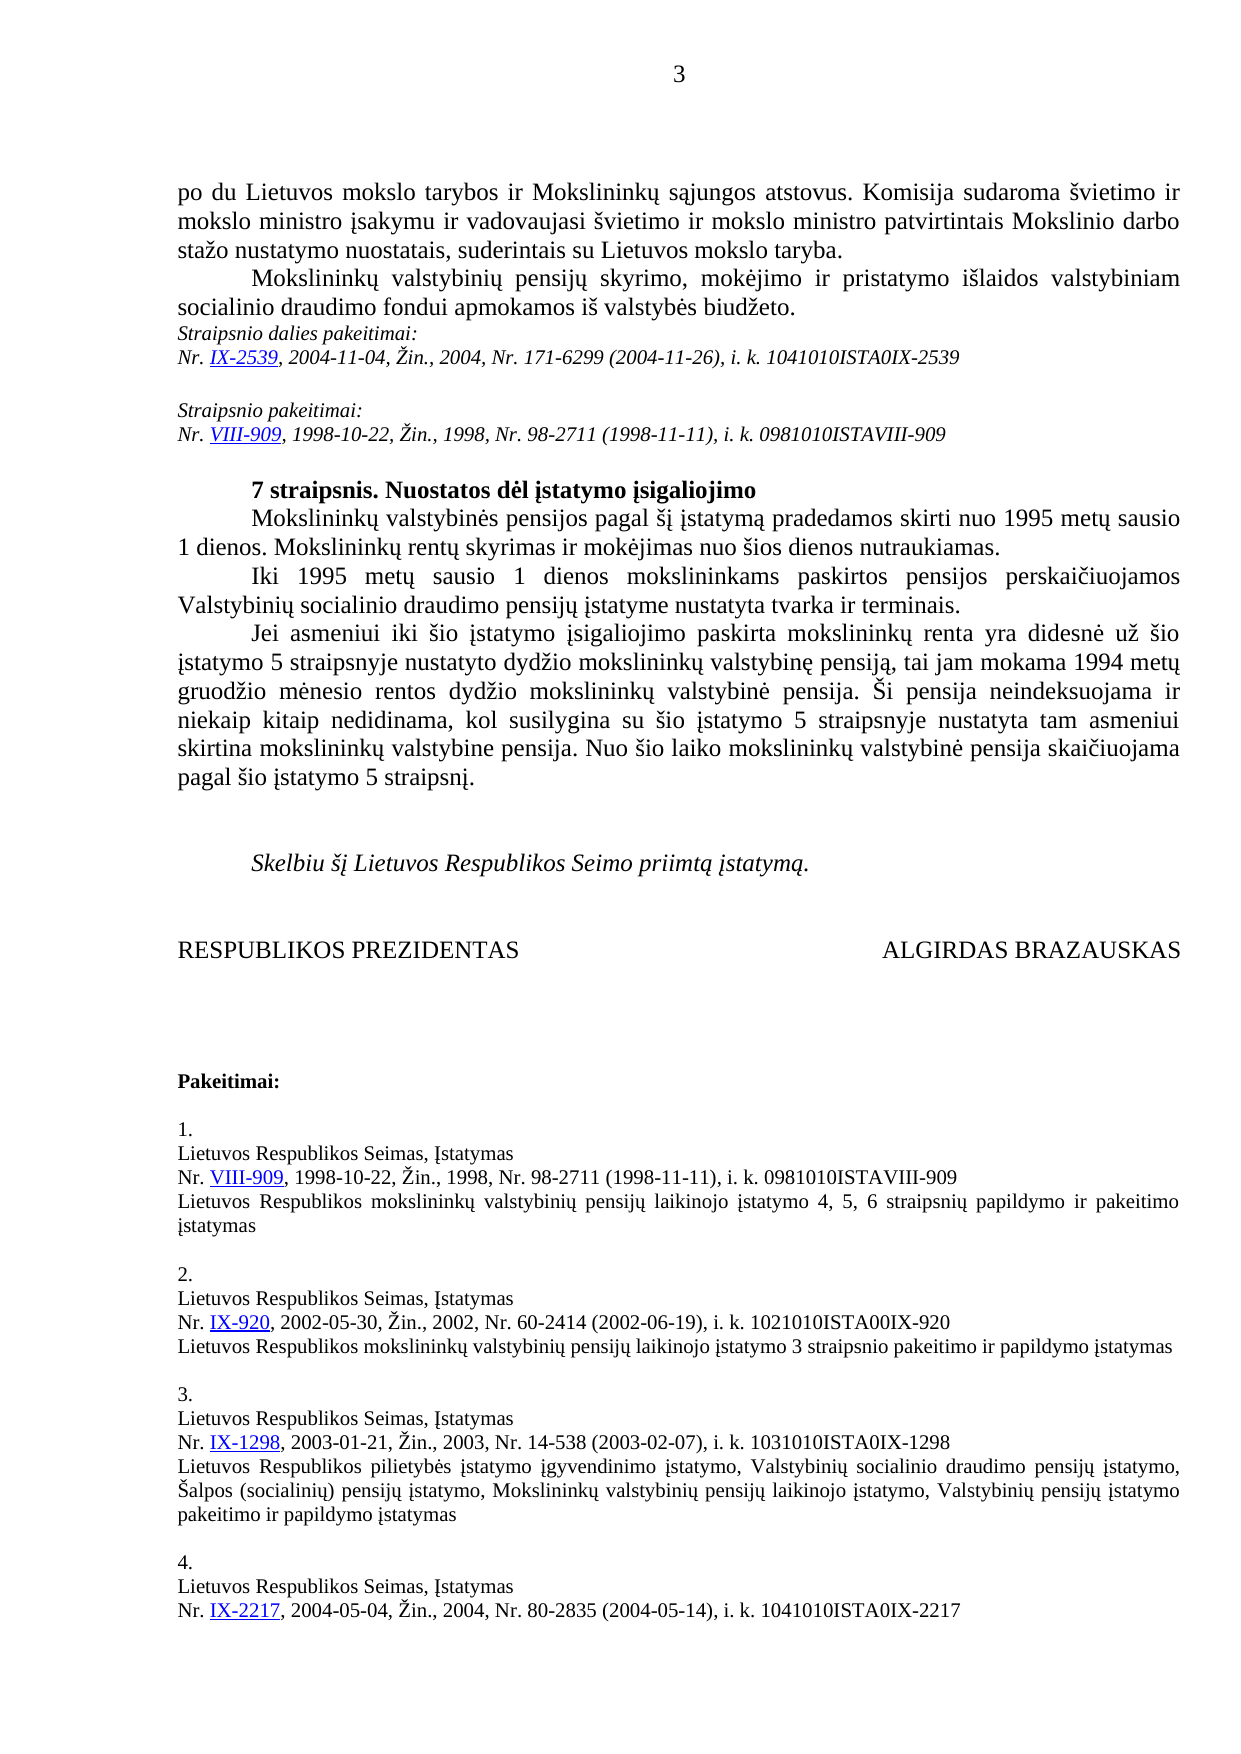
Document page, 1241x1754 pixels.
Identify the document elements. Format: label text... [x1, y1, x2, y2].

text Skelbiu šį Lietuvos Respublikos Seimo priimtą įstatymą. [177, 848, 1181, 877]
text Nr. IX-920, 2002-05-30, Žin., 2002, Nr. 60-2414 (2002-06-19), i. k. 1021010ISTA00IX-920 [177, 1310, 1181, 1334]
text Nr. VIII-909, 1998-10-22, Žin., 1998, Nr. 98-2711 (1998-11-11), i. k. 0981010ISTAVIII-909 [177, 1165, 1181, 1189]
text Iki 1995 metų sausio 1 dienos mokslininkams paskirtos pensijos perskaičiuojamos Valstybinių socialinio draudimo pensijų įstatyme nustatyta tvarka ir terminais. [177, 561, 1181, 618]
text Nr. IX-2217, 2004-05-04, Žin., 2004, Nr. 80-2835 (2004-05-14), i. k. 1041010ISTA0IX-2217 [177, 1598, 1181, 1622]
text Straipsnio dalies pakeitimai: [177, 321, 1181, 345]
text Lietuvos Respublikos Seimas, Įstatymas [177, 1141, 1181, 1165]
text 3. [177, 1382, 1181, 1406]
text Nr. VIII-909, 1998-10-22, Žin., 1998, Nr. 98-2711 (1998-11-11), i. k. 0981010ISTAVIII-909 [177, 422, 1181, 446]
text Mokslininkų valstybinių pensijų skyrimo, mokėjimo ir pristatymo išlaidos valstybiniam socialinio draudimo fondui apmokamos iš valstybės biudžeto. [177, 263, 1181, 321]
text Mokslininkų valstybinės pensijos pagal šį įstatymą pradedamos skirti nuo 1995 metų sausio 1 dienos. Mokslininkų rentų skyrimas ir mokėjimas nuo šios dienos nutraukiamas. [177, 503, 1181, 561]
text Nr. IX-1298, 2003-01-21, Žin., 2003, Nr. 14-538 (2003-02-07), i. k. 1031010ISTA0IX-1298 [177, 1430, 1181, 1454]
text Jei asmeniui iki šio įstatymo įsigaliojimo paskirta mokslininkų renta yra didesnė už šio įstatymo 5 straipsnyje nustatyto dydžio mokslininkų valstybinę pensiją, tai jam mokama 1994 metų gruodžio mėnesio rentos dydžio mokslininkų valstybinė pensija. Ši pensija neindeksuojama ir niekaip kitaip nedidinama, kol susilygina su šio įstatymo 5 straipsnyje nustatyta tam asmeniui skirtina mokslininkų valstybine pensija. Nuo šio laiko mokslininkų valstybinė pensija skaičiuojama pagal šio įstatymo 5 straipsnį. [177, 618, 1181, 791]
text Nr. IX-2539, 2004-11-04, Žin., 2004, Nr. 171-6299 (2004-11-26), i. k. 1041010ISTA0IX-2539 [177, 345, 1181, 369]
text Lietuvos Respublikos mokslininkų valstybinių pensijų laikinojo įstatymo 3 straipsnio pakeitimo ir papildymo įstatymas [177, 1334, 1181, 1358]
text po du Lietuvos mokslo tarybos ir Mokslininkų sąjungos atstovus. Komisija sudaroma švietimo ir mokslo ministro įsakymu ir vadovaujasi švietimo ir mokslo ministro patvirtintais Mokslinio darbo stažo nustatymo nuostatais, suderintais su Lietuvos mokslo taryba. [177, 177, 1181, 263]
text Lietuvos Respublikos Seimas, Įstatymas [177, 1286, 1181, 1310]
text Pakeitimai: [177, 1069, 1181, 1093]
text Lietuvos Respublikos mokslininkų valstybinių pensijų laikinojo įstatymo 4, 5, 6 straipsnių papildymo ir pakeitimo įstatymas [177, 1189, 1181, 1237]
text RESPUBLIKOS PREZIDENTAS ALGIRDAS BRAZAUSKAS [177, 935, 1181, 963]
text Lietuvos Respublikos Seimas, Įstatymas [177, 1574, 1181, 1598]
text 4. [177, 1550, 1181, 1574]
text 2. [177, 1262, 1181, 1286]
text 1. [177, 1117, 1181, 1141]
text Straipsnio pakeitimai: [177, 398, 1181, 422]
text 7 straipsnis. Nuostatos dėl įstatymo įsigaliojimo [177, 475, 1181, 503]
text Lietuvos Respublikos Seimas, Įstatymas [177, 1406, 1181, 1430]
text Lietuvos Respublikos pilietybės įstatymo įgyvendinimo įstatymo, Valstybinių socialinio draudimo pensijų įstatymo, Šalpos (socialinių) pensijų įstatymo, Mokslininkų valstybinių pensijų laikinojo įstatymo, Valstybinių pensijų įstatymo pakeitimo ir papildymo įstatymas [177, 1454, 1181, 1526]
